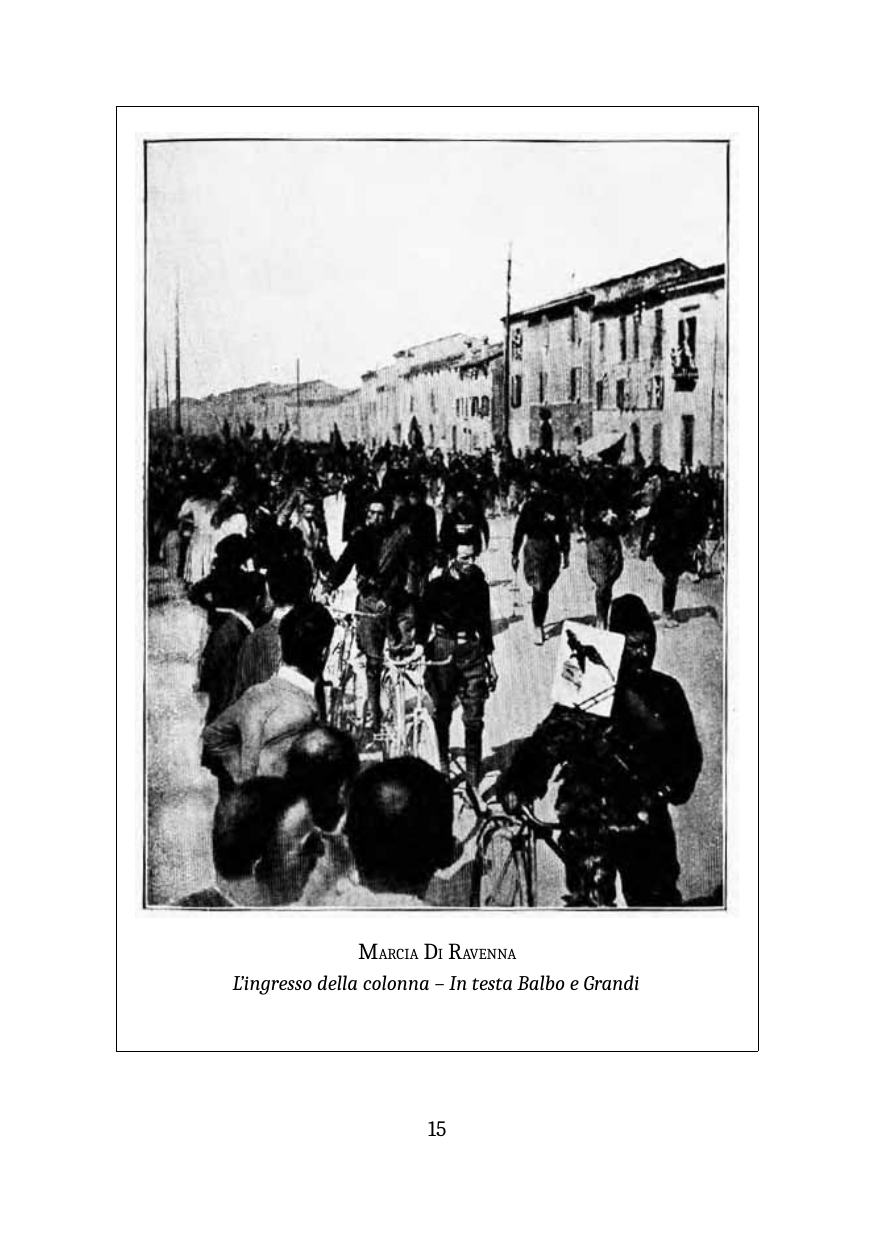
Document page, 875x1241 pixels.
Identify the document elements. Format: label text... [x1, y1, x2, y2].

picture [134, 132, 740, 918]
text L’ingresso della colonna – In testa Balbo e Grandi [125, 971, 749, 995]
text Marcia Di Ravenna [125, 939, 749, 965]
